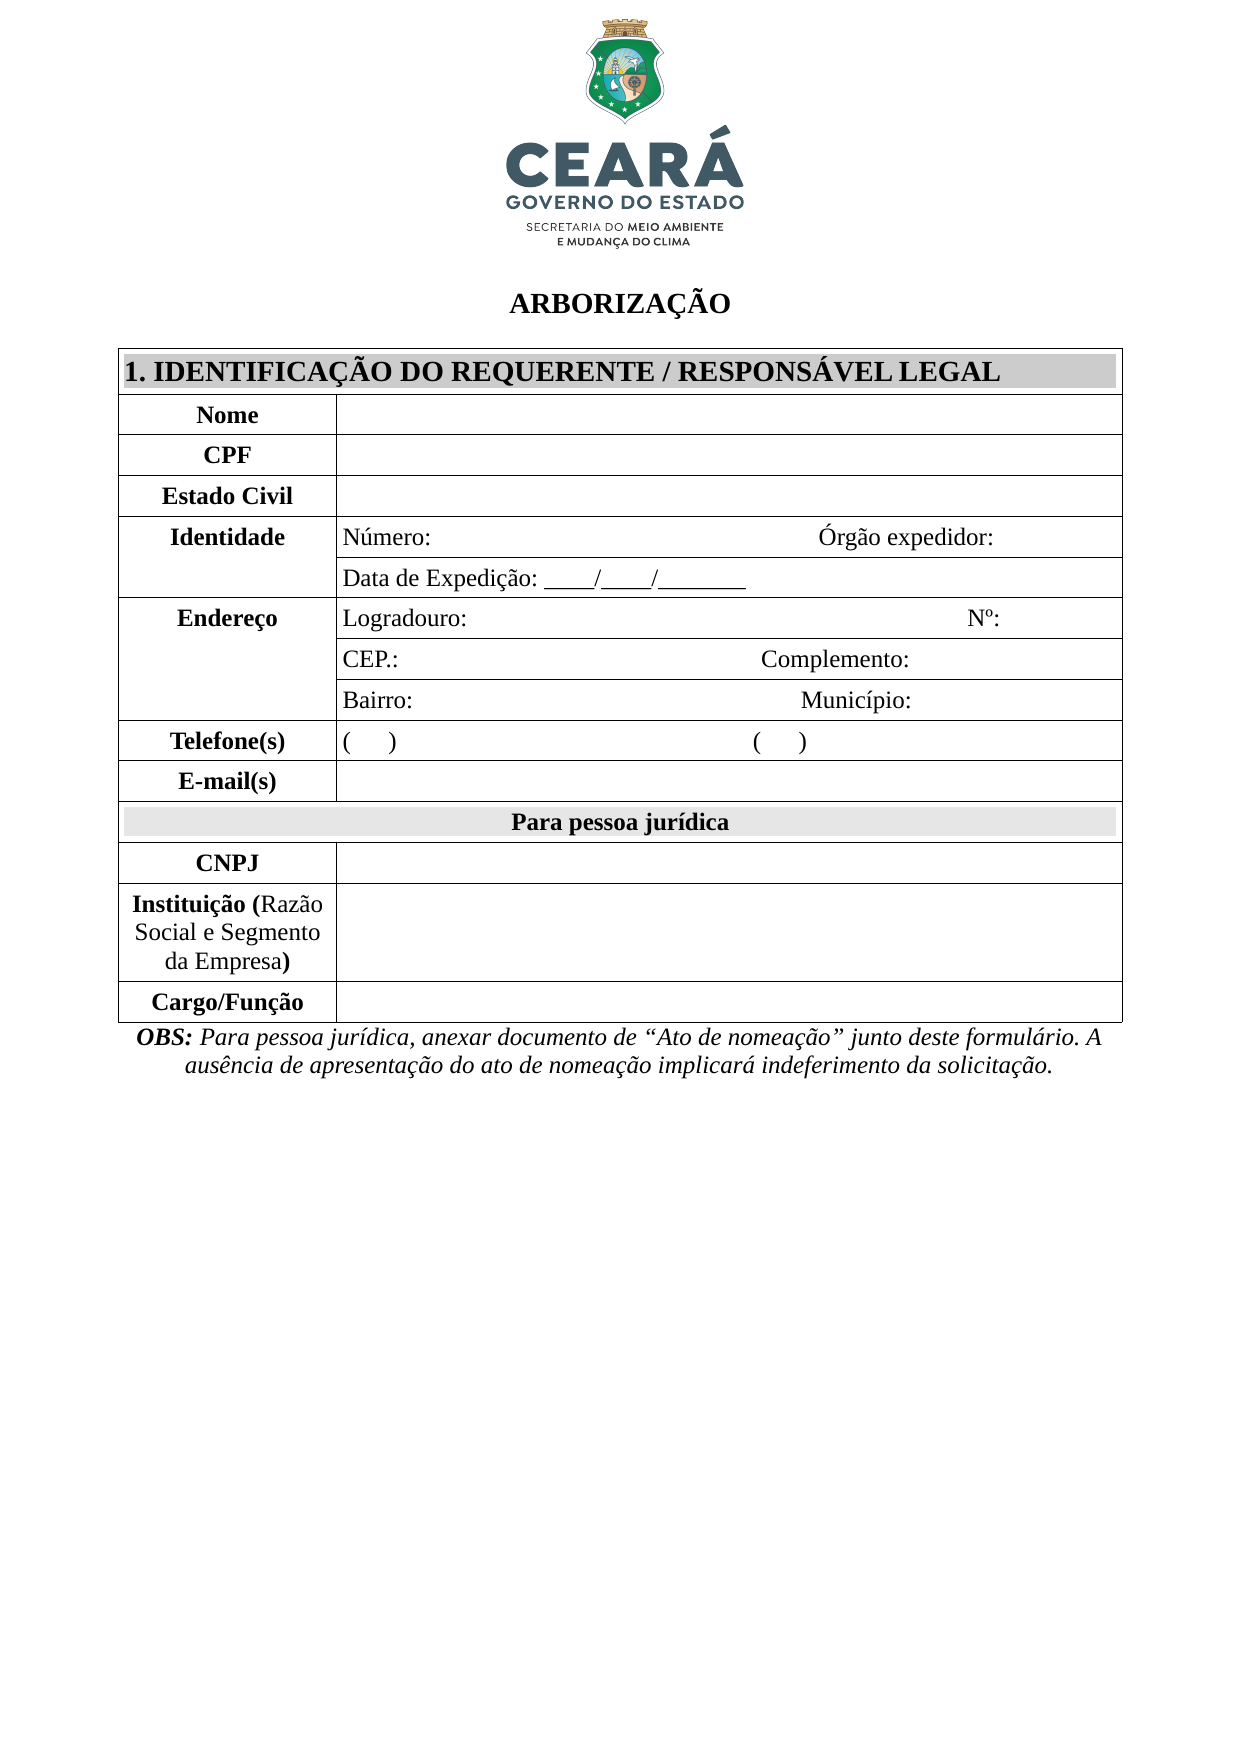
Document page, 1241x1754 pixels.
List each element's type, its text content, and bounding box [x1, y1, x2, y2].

text ARBORIZAÇÃO [118, 286, 1122, 319]
table_cell Logradouro: Nº: [337, 598, 1122, 638]
table_cell Telefone(s) [119, 721, 336, 760]
table_cell Bairro: Município: [337, 680, 1122, 719]
picture [506, 19, 744, 249]
table_cell Nome [119, 395, 336, 434]
table_cell Estado Civil [119, 476, 336, 516]
text OBS: Para pessoa jurídica, anexar documento de “Ato de nomeação” junto deste formulário. A ausência de apresentação do ato de nomeação implicará indeferimento da solicitação. [118, 1023, 1122, 1079]
table_cell Endereço [119, 598, 336, 719]
table_cell [337, 395, 1122, 434]
table_cell CPF [119, 435, 336, 475]
table_cell ( ) ( ) [337, 721, 1122, 760]
table_cell Número: Órgão expedidor: [337, 517, 1122, 557]
table_cell [337, 843, 1122, 882]
table_cell [337, 476, 1122, 516]
table_cell Identidade [119, 517, 336, 597]
table_header 1. IDENTIFICAÇÃO DO REQUERENTE / RESPONSÁVEL LEGAL [119, 349, 1122, 394]
table_cell Instituição (Razão Social e Segmento da Empresa) [119, 884, 336, 981]
table_cell [337, 435, 1122, 475]
table_cell CEP.: Complemento: [337, 639, 1122, 679]
table_cell Para pessoa jurídica [119, 802, 1122, 842]
table_cell Data de Expedição: ____/____/_______ [337, 558, 1122, 597]
table_cell [337, 982, 1122, 1021]
table_cell [337, 884, 1122, 981]
table_cell [337, 761, 1122, 801]
table_cell CNPJ [119, 843, 336, 882]
table_cell Cargo/Função [119, 982, 336, 1021]
table_cell E-mail(s) [119, 761, 336, 801]
